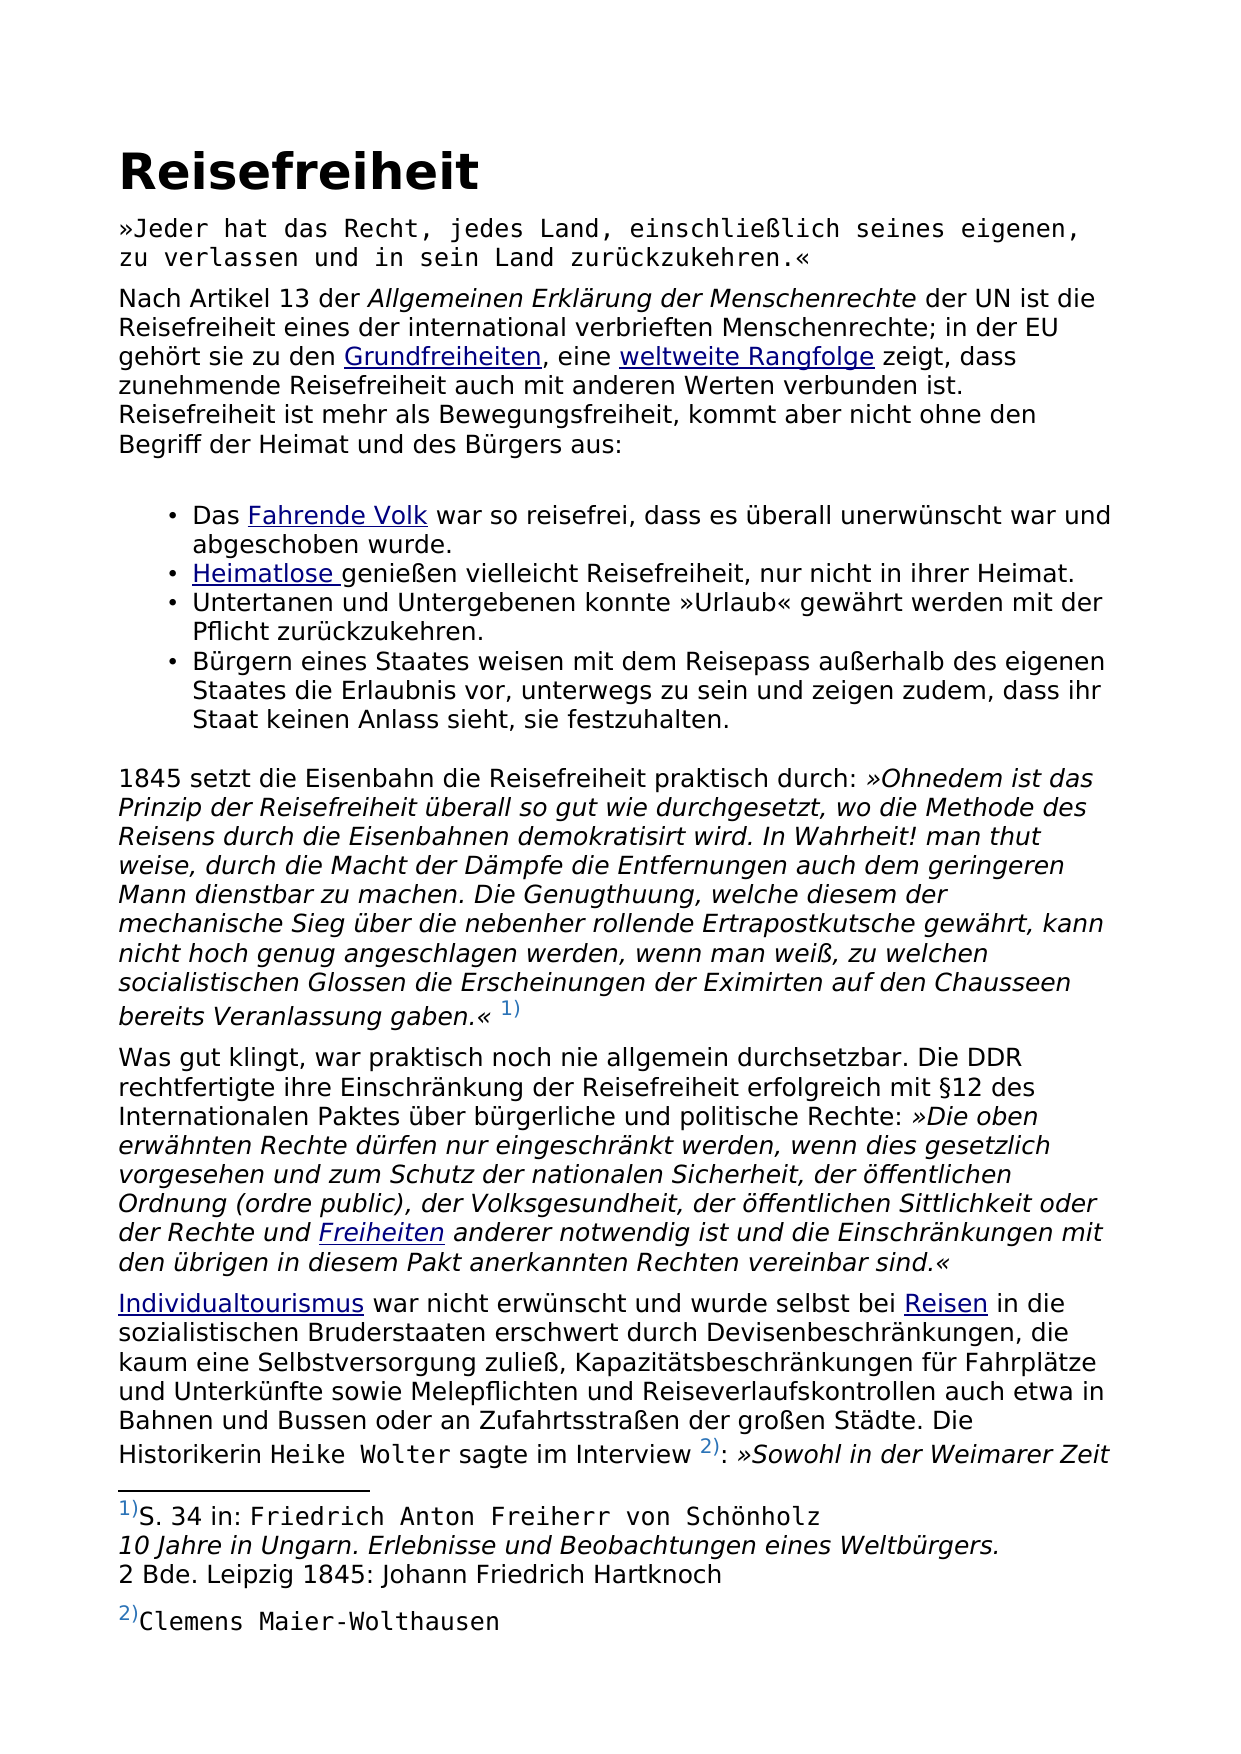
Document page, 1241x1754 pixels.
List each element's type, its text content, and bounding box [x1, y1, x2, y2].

list Heimatlose genießen vielleicht Reisefreiheit, nur nicht in ihrer Heimat. [177, 559, 1122, 588]
subtitle Reisefreiheit [118, 143, 1122, 201]
text S. 34 in: Friedrich Anton Freiherr von Schönholz 10 Jahre in Ungarn. Erlebnisse und Beobachtungen eines Weltbürgers. 2 Bde. Leipzig 1845: Johann Friedrich Hartknoch [118, 1497, 1122, 1589]
text Clemens Maier-Wolthausen [118, 1602, 1122, 1636]
list Untertanen und Untergebenen konnte »Urlaub« gewährt werden mit der Pflicht zurückzukehren. [177, 588, 1122, 647]
text »Jeder hat das Recht, jedes Land, einschließlich seines eigenen, zu verlassen und in sein Land zurückzukehren.« [118, 214, 1122, 272]
list Bürgern eines Staates weisen mit dem Reisepass außerhalb des eigenen Staates die Erlaubnis vor, unterwegs zu sein und zeigen zudem, dass ihr Staat keinen Anlass sieht, sie festzuhalten. [177, 647, 1122, 734]
list Das Fahrende Volk war so reisefrei, dass es überall unerwünscht war und abgeschoben wurde. [177, 501, 1122, 559]
text Nach Artikel 13 der Allgemeinen Erklärung der Menschenrechte der UN ist die Reisefreiheit eines der international verbrieften Menschenrechte; in der EU gehört sie zu den Grundfreiheiten, eine weltweite Rangfolge zeigt, dass zunehmende Reisefreiheit auch mit anderen Werten verbunden ist. Reisefreiheit ist mehr als Bewegungsfreiheit, kommt aber nicht ohne den Begriff der Heimat und des Bürgers aus: [118, 284, 1122, 459]
text Was gut klingt, war praktisch noch nie allgemein durchsetzbar. Die DDR rechtfertigte ihre Einschränkung der Reisefreiheit erfolgreich mit §12 des Internationalen Paktes über bürgerliche und politische Rechte: »Die oben erwähnten Rechte dürfen nur eingeschränkt werden, wenn dies gesetzlich vorgesehen und zum Schutz der nationalen Sicherheit, der öffentlichen Ordnung (ordre public), der Volksgesundheit, der öffentlichen Sittlichkeit oder der Rechte und Freiheiten anderer notwendig ist und die Einschränkungen mit den übrigen in diesem Pakt anerkannten Rechten vereinbar sind.« [118, 1044, 1122, 1277]
text Individualtourismus war nicht erwünscht und wurde selbst bei Reisen in die sozialistischen Bruderstaaten erschwert durch Devisenbeschränkungen, die kaum eine Selbstversorgung zuließ, Kapazitätsbeschränkungen für Fahrplätze und Unterkünfte sowie Melepflichten und Reiseverlaufskontrollen auch etwa in Bahnen und Bussen oder an Zufahrtsstraßen der großen Städte. Die Historikerin Heike Wolter sagte im Interview : »Sowohl in der Weimarer Zeit [118, 1289, 1122, 1469]
text 1845 setzt die Eisenbahn die Reisefreiheit praktisch durch: »Ohnedem ist das Prinzip der Reisefreiheit überall so gut wie durchgesetzt, wo die Methode des Reisens durch die Eisenbahnen demokratisirt wird. In Wahrheit! man thut weise, durch die Macht der Dämpfe die Entfernungen auch dem geringeren Mann dienstbar zu machen. Die Genugthuung, welche diesem der mechanische Sieg über die nebenher rollende Ertrapostkutsche gewährt, kann nicht hoch genug angeschlagen werden, wenn man weiß, zu welchen socialistischen Glossen die Erscheinungen der Eximirten auf den Chausseen bereits Veranlassung gaben.« [118, 764, 1122, 1031]
